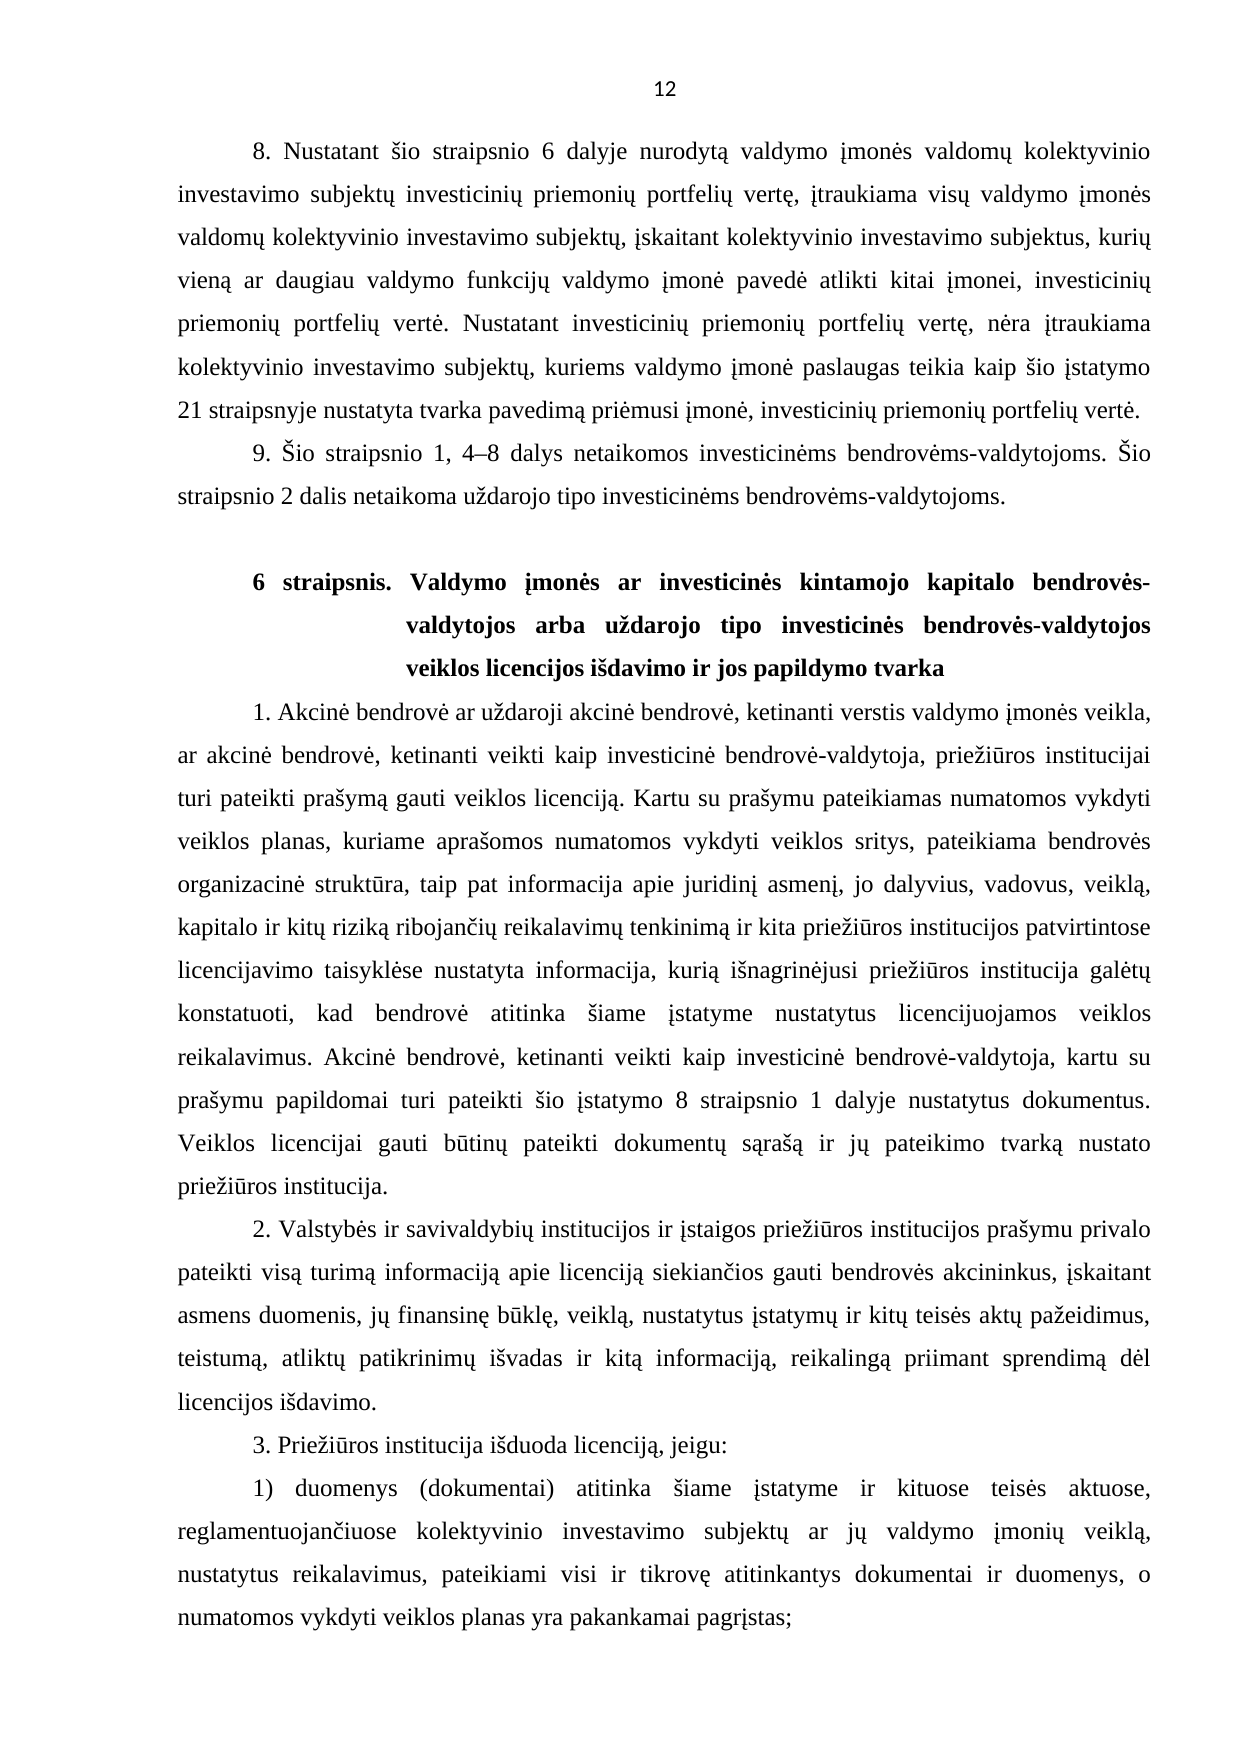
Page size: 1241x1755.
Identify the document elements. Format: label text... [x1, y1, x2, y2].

text 3. Priežiūros institucija išduoda licenciją, jeigu: [177, 1430, 1152, 1458]
text 6 straipsnis. Valdymo įmonės ar investicinės kintamojo kapitalo bendrovės-valdytojos arba uždarojo tipo investicinės bendrovės-valdytojos veiklos licencijos išdavimo ir jos papildymo tvarka [252, 567, 1152, 682]
text 8. Nustatant šio straipsnio 6 dalyje nurodytą valdymo įmonės valdomų kolektyvinio investavimo subjektų investicinių priemonių portfelių vertę, įtraukiama visų valdymo įmonės valdomų kolektyvinio investavimo subjektų, įskaitant kolektyvinio investavimo subjektus, kurių vieną ar daugiau valdymo funkcijų valdymo įmonė pavedė atlikti kitai įmonei, investicinių priemonių portfelių vertė. Nustatant investicinių priemonių portfelių vertę, nėra įtraukiama kolektyvinio investavimo subjektų, kuriems valdymo įmonė paslaugas teikia kaip šio įstatymo 21 straipsnyje nustatyta tvarka pavedimą priėmusi įmonė, investicinių priemonių portfelių vertė. [177, 136, 1152, 423]
text 1. Akcinė bendrovė ar uždaroji akcinė bendrovė, ketinanti verstis valdymo įmonės veikla, ar akcinė bendrovė, ketinanti veikti kaip investicinė bendrovė-valdytoja, priežiūros institucijai turi pateikti prašymą gauti veiklos licenciją. Kartu su prašymu pateikiamas numatomos vykdyti veiklos planas, kuriame aprašomos numatomos vykdyti veiklos sritys, pateikiama bendrovės organizacinė struktūra, taip pat informacija apie juridinį asmenį, jo dalyvius, vadovus, veiklą, kapitalo ir kitų riziką ribojančių reikalavimų tenkinimą ir kita priežiūros institucijos patvirtintose licencijavimo taisyklėse nustatyta informacija, kurią išnagrinėjusi priežiūros institucija galėtų konstatuoti, kad bendrovė atitinka šiame įstatyme nustatytus licencijuojamos veiklos reikalavimus. Akcinė bendrovė, ketinanti veikti kaip investicinė bendrovė-valdytoja, kartu su prašymu papildomai turi pateikti šio įstatymo 8 straipsnio 1 dalyje nustatytus dokumentus. Veiklos licencijai gauti būtinų pateikti dokumentų sąrašą ir jų pateikimo tvarką nustato priežiūros institucija. [177, 697, 1152, 1200]
text 2. Valstybės ir savivaldybių institucijos ir įstaigos priežiūros institucijos prašymu privalo pateikti visą turimą informaciją apie licenciją siekiančios gauti bendrovės akcininkus, įskaitant asmens duomenis, jų finansinę būklę, veiklą, nustatytus įstatymų ir kitų teisės aktų pažeidimus, teistumą, atliktų patikrinimų išvadas ir kitą informaciją, reikalingą priimant sprendimą dėl licencijos išdavimo. [177, 1214, 1152, 1415]
text 9. Šio straipsnio 1, 4–8 dalys netaikomos investicinėms bendrovėms-valdytojoms. Šio straipsnio 2 dalis netaikoma uždarojo tipo investicinėms bendrovėms-valdytojoms. [177, 438, 1152, 510]
text 1) duomenys (dokumentai) atitinka šiame įstatyme ir kituose teisės aktuose, reglamentuojančiuose kolektyvinio investavimo subjektų ar jų valdymo įmonių veiklą, nustatytus reikalavimus, pateikiami visi ir tikrovę atitinkantys dokumentai ir duomenys, o numatomos vykdyti veiklos planas yra pakankamai pagrįstas; [177, 1473, 1152, 1631]
